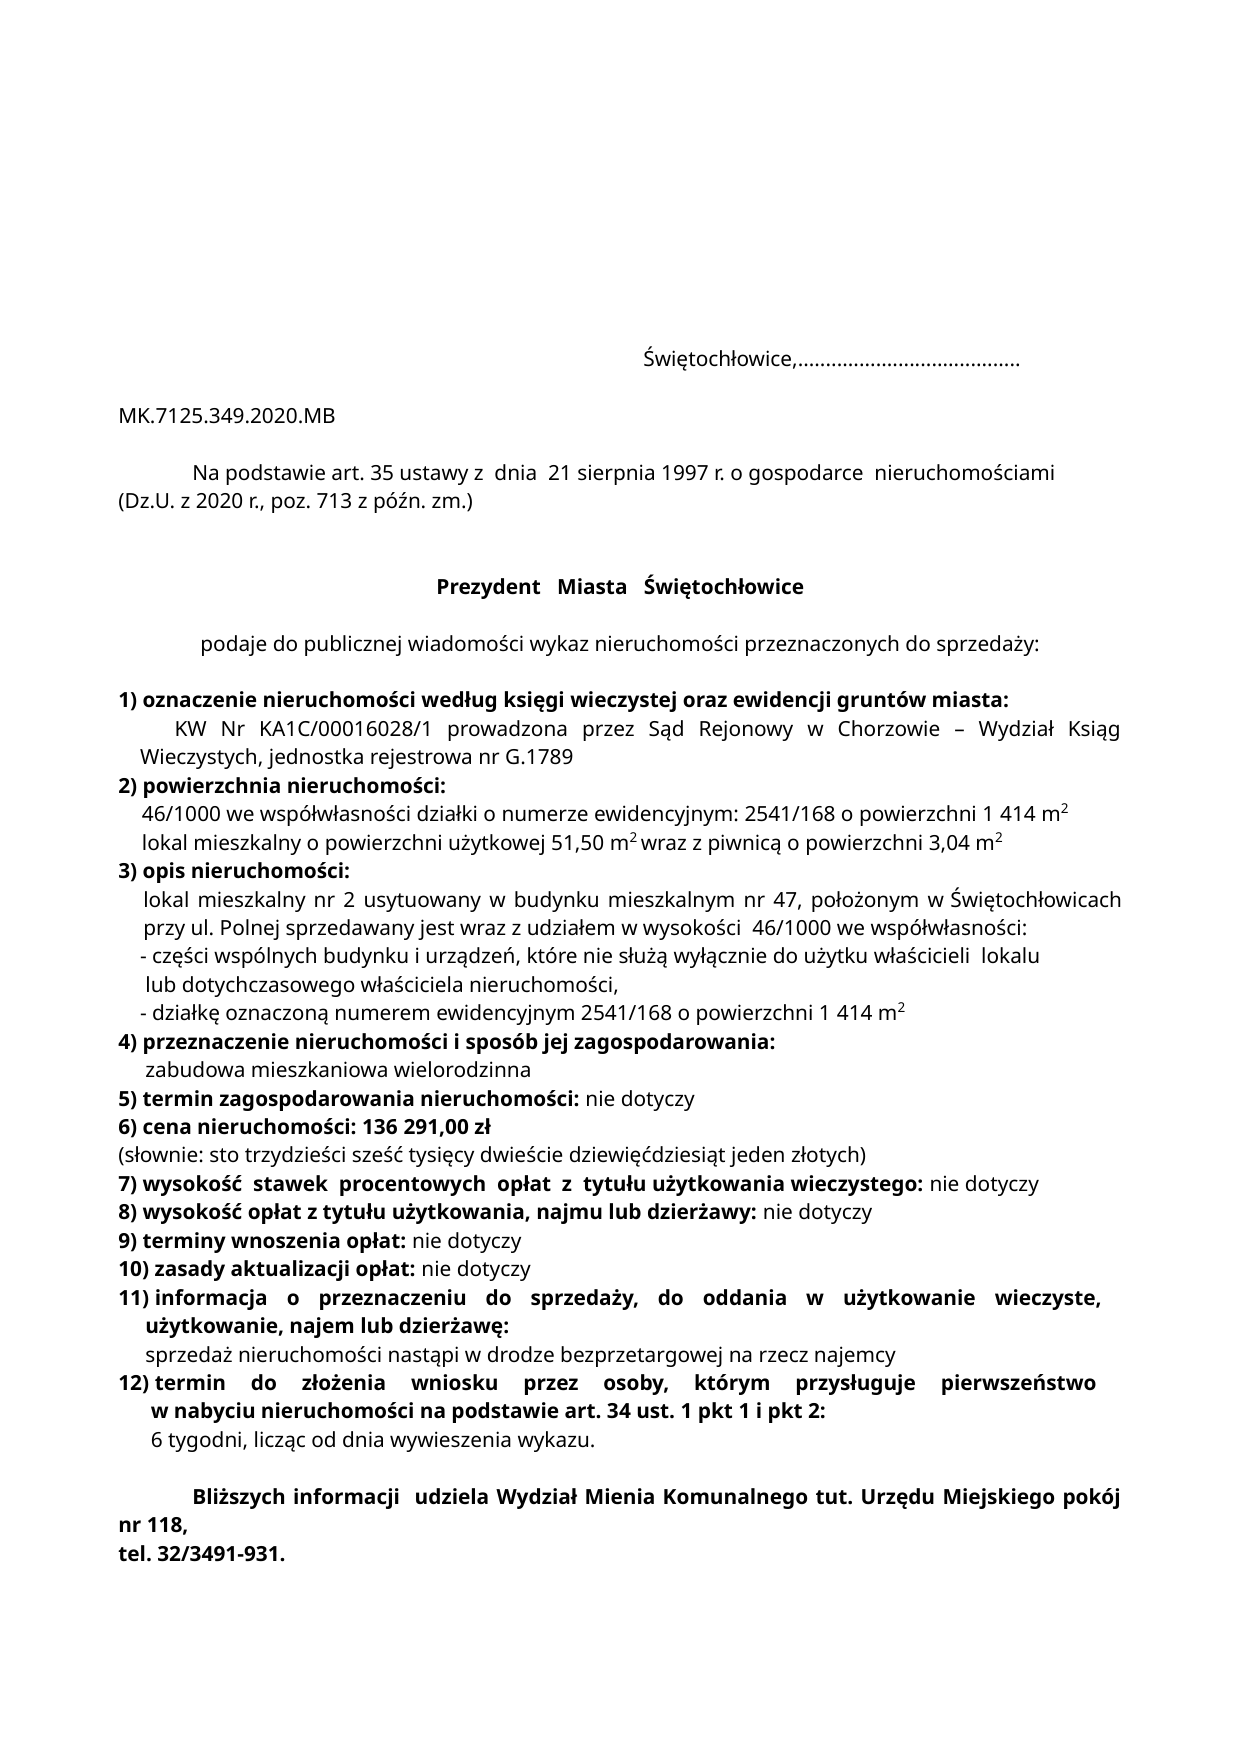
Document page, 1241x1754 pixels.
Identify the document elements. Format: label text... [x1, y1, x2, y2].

text 5) termin zagospodarowania nieruchomości: nie dotyczy [118, 1084, 1122, 1112]
text MK.7125.349.2020.MB [118, 401, 1122, 430]
text 6 tygodni, licząc od dnia wywieszenia wykazu. [118, 1425, 1122, 1453]
text - części wspólnych budynku i urządzeń, które nie służą wyłącznie do użytku właścicieli lokalu [118, 942, 1122, 970]
text Bliższych informacji udziela Wydział Mienia Komunalnego tut. Urzędu Miejskiego pokój nr 118, [118, 1482, 1122, 1539]
text 11) informacja o przeznaczeniu do sprzedaży, do oddania w użytkowanie wieczyste, użytkowanie, najem lub dzierżawę: [118, 1283, 1122, 1340]
text 1) oznaczenie nieruchomości według księgi wieczystej oraz ewidencji gruntów miasta: [118, 686, 1122, 714]
text 6) cena nieruchomości: 136 291,00 zł [118, 1112, 1122, 1141]
text lub dotychczasowego właściciela nieruchomości, [118, 970, 1122, 998]
text (Dz.U. z 2020 r., poz. 713 z późn. zm.) [118, 487, 1122, 515]
text Prezydent Miasta Świętochłowice [118, 572, 1122, 600]
text 2) powierzchnia nieruchomości: [118, 771, 1122, 799]
text sprzedaż nieruchomości nastąpi w drodze bezprzetargowej na rzecz najemcy [118, 1340, 1122, 1368]
text 46/1000 we współwłasności działki o numerze ewidencyjnym: 2541/168 o powierzchni 1 414 m2 [142, 799, 1122, 828]
text tel. 32/3491-931. [118, 1539, 1122, 1567]
text zabudowa mieszkaniowa wielorodzinna [118, 1055, 1122, 1084]
text podaje do publicznej wiadomości wykaz nieruchomości przeznaczonych do sprzedaży: [118, 629, 1122, 657]
text lokal mieszkalny nr 2 usytuowany w budynku mieszkalnym nr 47, położonym w Świętochłowicach przy ul. Polnej sprzedawany jest wraz z udziałem w wysokości 46/1000 we współwłasności: [143, 885, 1122, 942]
text 8) wysokość opłat z tytułu użytkowania, najmu lub dzierżawy: nie dotyczy [118, 1197, 1122, 1226]
text (słownie: sto trzydzieści sześć tysięcy dwieście dziewięćdziesiąt jeden złotych) [118, 1141, 1122, 1169]
text - działkę oznaczoną numerem ewidencyjnym 2541/168 o powierzchni 1 414 m2 [118, 998, 1122, 1027]
text 7) wysokość stawek procentowych opłat z tytułu użytkowania wieczystego: nie dotyczy [118, 1169, 1122, 1197]
text 3) opis nieruchomości: [118, 856, 1122, 885]
text Świętochłowice,........................................ [643, 344, 1122, 373]
text 9) terminy wnoszenia opłat: nie dotyczy [118, 1226, 1122, 1254]
text Na podstawie art. 35 ustawy z dnia 21 sierpnia 1997 r. o gospodarce nieruchomościami [118, 458, 1122, 487]
text lokal mieszkalny o powierzchni użytkowej 51,50 m2 wraz z piwnicą o powierzchni 3,04 m2 [142, 828, 1122, 856]
text 12) termin do złożenia wniosku przez osoby, którym przysługuje pierwszeństwo w nabyciu nieruchomości na podstawie art. 34 ust. 1 pkt 1 i pkt 2: [118, 1368, 1122, 1425]
text 4) przeznaczenie nieruchomości i sposób jej zagospodarowania: [118, 1027, 1122, 1055]
text 10) zasady aktualizacji opłat: nie dotyczy [118, 1254, 1122, 1283]
text KW Nr KA1C/00016028/1 prowadzona przez Sąd Rejonowy w Chorzowie – Wydział Ksiąg Wieczystych, jednostka rejestrowa nr G.1789 [118, 714, 1122, 771]
